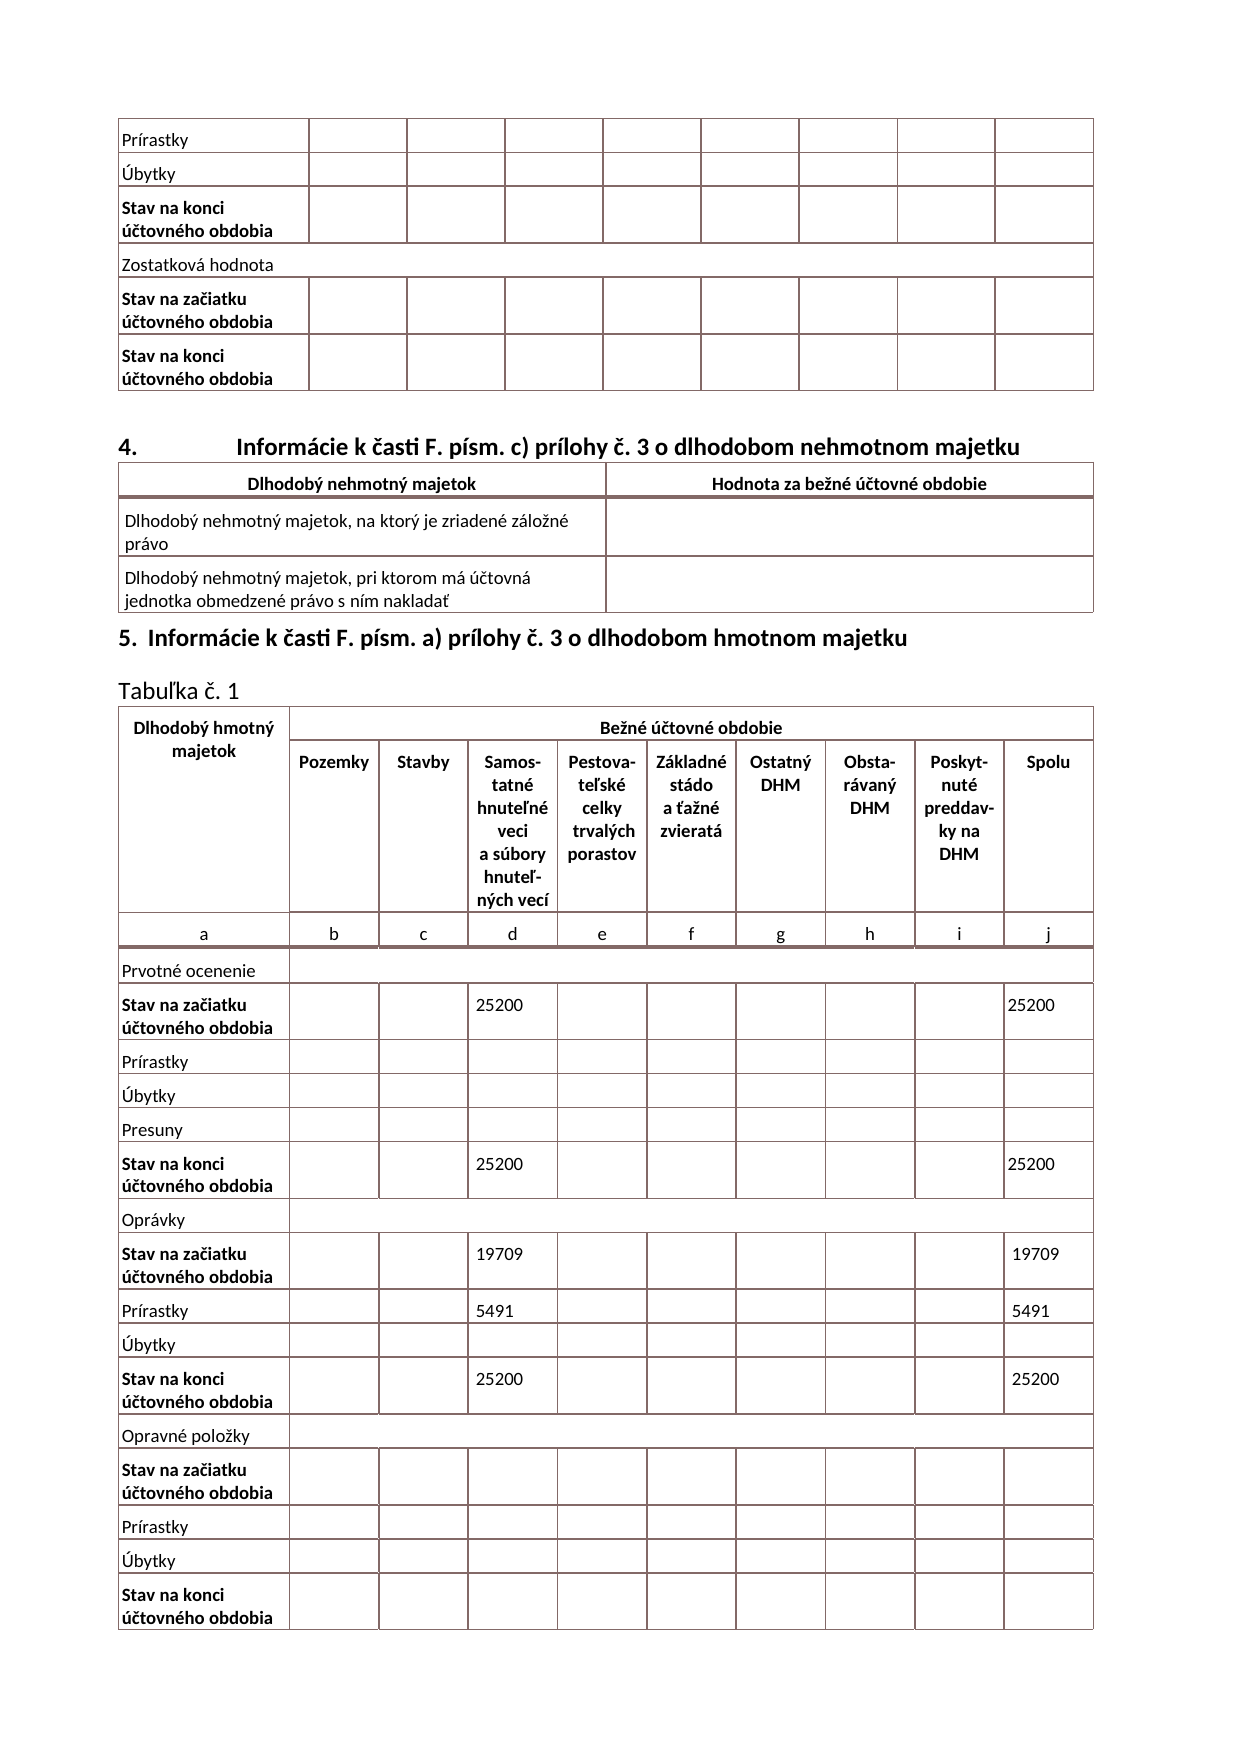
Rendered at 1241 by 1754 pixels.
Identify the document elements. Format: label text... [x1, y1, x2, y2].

table_cell [469, 1506, 557, 1538]
table_cell Prírastky [119, 1290, 289, 1322]
table_cell [506, 153, 602, 185]
table_cell [506, 278, 602, 333]
table_cell [800, 187, 897, 242]
table_cell Stav na konci účtovného obdobia [119, 1142, 289, 1198]
table_cell [379, 1199, 468, 1232]
table_cell [647, 949, 736, 982]
table_cell [737, 1506, 825, 1538]
table_cell d [469, 913, 557, 945]
table_cell [604, 119, 700, 152]
table_cell [1004, 1199, 1093, 1232]
table_cell i [916, 913, 1003, 945]
table_cell Úbytky [119, 1324, 289, 1356]
table_cell [648, 1142, 735, 1198]
table_cell Úbytky [119, 1540, 289, 1572]
table_cell 5491 [1005, 1290, 1093, 1322]
table_cell [996, 119, 1093, 152]
table_cell [290, 1506, 378, 1538]
table_cell [737, 1324, 825, 1356]
table_cell [290, 1040, 378, 1073]
table_header Bežné účtovné obdobie [290, 707, 1093, 739]
text 4. Informácie k časti F. písm. c) prílohy č. 3 o dlhodobom nehmotnom majetku [118, 401, 1122, 462]
table_cell [737, 1040, 825, 1073]
table_cell [290, 1108, 378, 1141]
table_cell [408, 153, 504, 185]
table_cell Základné stádo a ťažné zvieratá [648, 741, 735, 911]
table_cell Pozemky [290, 741, 378, 911]
table_cell Pestova- teľské celky trvalých porastov [558, 741, 646, 911]
table_cell [290, 1074, 378, 1107]
table_cell [1005, 1108, 1093, 1141]
table_cell [408, 335, 504, 390]
table_cell [702, 187, 798, 242]
table_cell [800, 335, 897, 390]
table_cell [898, 153, 994, 185]
table_cell [1005, 1449, 1093, 1504]
table_cell 5491 [469, 1290, 557, 1322]
table_cell [898, 278, 994, 333]
table_cell b [290, 913, 378, 945]
table_cell [916, 984, 1003, 1039]
table_cell [380, 1506, 467, 1538]
table_cell [469, 1540, 557, 1572]
table_cell [558, 1074, 646, 1107]
table_cell [825, 1415, 914, 1447]
table_cell [1005, 1040, 1093, 1073]
table_cell 25200 [1005, 1142, 1093, 1198]
table_cell Stav na konci účtovného obdobia [119, 1574, 289, 1629]
table_cell Poskyt- nuté preddav- ky na DHM [916, 741, 1003, 911]
table_cell Stav na začiatku účtovného obdobia [119, 984, 289, 1039]
table_cell [469, 1574, 557, 1629]
table_cell 25200 [469, 1142, 557, 1198]
table_cell [469, 1108, 557, 1141]
table_cell [737, 1233, 825, 1288]
table_cell [826, 1040, 914, 1073]
table_cell Stav na konci účtovného obdobia [119, 187, 308, 242]
table_cell [379, 949, 468, 982]
table_cell [1005, 1074, 1093, 1107]
table_cell [648, 1324, 735, 1356]
table_cell [380, 1233, 467, 1288]
table_cell [380, 1290, 467, 1322]
table_cell [1004, 1415, 1093, 1447]
table_cell [1004, 949, 1093, 982]
table_cell Úbytky [119, 153, 308, 185]
table_cell [648, 1506, 735, 1538]
table_cell [558, 1108, 646, 1141]
table_cell Stav na začiatku účtovného obdobia [119, 1449, 289, 1504]
table_cell [469, 1449, 557, 1504]
table_cell [737, 1074, 825, 1107]
table_cell Stav na konci účtovného obdobia [119, 1358, 289, 1413]
table_cell [607, 557, 1093, 612]
table_cell [1005, 1574, 1093, 1629]
table_cell [469, 1040, 557, 1073]
table_cell [604, 187, 700, 242]
table_cell [826, 1506, 914, 1538]
table_cell [380, 1358, 467, 1413]
table_cell [800, 119, 897, 152]
table_cell [826, 1358, 914, 1413]
table_cell [310, 187, 406, 242]
table_cell [310, 119, 406, 152]
table_cell [648, 1358, 735, 1413]
table_cell [408, 187, 504, 242]
table_cell [557, 1415, 647, 1447]
table_cell [736, 949, 825, 982]
table_cell g [737, 913, 825, 945]
table_cell Stavby [380, 741, 467, 911]
table_cell [557, 1199, 647, 1232]
table_cell [290, 1142, 378, 1198]
table_cell Opravné položky [119, 1415, 289, 1447]
table_cell [380, 1074, 467, 1107]
table_cell Prvotné ocenenie [119, 949, 289, 982]
table_cell [916, 1540, 1003, 1572]
table_cell [825, 949, 914, 982]
table_cell [379, 1415, 468, 1447]
table_cell [736, 1199, 825, 1232]
table_cell 25200 [1005, 1358, 1093, 1413]
table_cell [648, 1233, 735, 1288]
table_cell [558, 1449, 646, 1504]
table_cell [800, 278, 897, 333]
table_cell [468, 949, 557, 982]
table_cell [290, 1540, 378, 1572]
table_cell [290, 1415, 378, 1447]
table_cell [702, 278, 798, 333]
table_cell [737, 1358, 825, 1413]
table_cell [1005, 1324, 1093, 1356]
table_cell [996, 187, 1093, 242]
table_cell [1005, 1540, 1093, 1572]
table_cell [469, 1074, 557, 1107]
table_cell [380, 1108, 467, 1141]
table_cell 25200 [469, 1358, 557, 1413]
table_cell [558, 1290, 646, 1322]
table_cell [996, 153, 1093, 185]
table_cell Stav na začiatku účtovného obdobia [119, 278, 308, 333]
table_cell [916, 1358, 1003, 1413]
table_cell [826, 984, 914, 1039]
table_cell [380, 1040, 467, 1073]
table_cell [916, 1233, 1003, 1288]
table_cell [648, 1574, 735, 1629]
table_cell [995, 244, 1093, 276]
table_cell [380, 1574, 467, 1629]
table_cell [380, 1449, 467, 1504]
table_cell [290, 1358, 378, 1413]
table_cell [736, 1415, 825, 1447]
table_cell [826, 1233, 914, 1288]
table_cell 25200 [1005, 984, 1093, 1039]
table_cell [702, 153, 798, 185]
table_cell [916, 1290, 1003, 1322]
table_cell [648, 984, 735, 1039]
table_cell [800, 153, 897, 185]
table_cell Prírastky [119, 1040, 289, 1073]
table_cell [898, 335, 994, 390]
table_cell [898, 119, 994, 152]
table_cell h [826, 913, 914, 945]
table_cell [310, 278, 406, 333]
table_cell [826, 1540, 914, 1572]
table_cell [647, 1415, 736, 1447]
table_cell [607, 499, 1093, 555]
table_cell [996, 278, 1093, 333]
table_cell [310, 153, 406, 185]
table_cell [290, 1199, 378, 1232]
table_cell [826, 1142, 914, 1198]
table_cell [647, 1199, 736, 1232]
table_cell [825, 1199, 914, 1232]
table_header Dlhodobý nehmotný majetok [119, 463, 605, 495]
table_cell [558, 1142, 646, 1198]
table_cell [558, 1540, 646, 1572]
table_cell Zostatková hodnota [119, 244, 995, 276]
table_cell [290, 1449, 378, 1504]
table_cell [380, 1324, 467, 1356]
table_cell [898, 187, 994, 242]
table_cell [469, 1324, 557, 1356]
table_cell [737, 1142, 825, 1198]
table_cell Samos- tatné hnuteľné veci a súbory hnuteľ- ných vecí [469, 741, 557, 911]
table_cell [290, 949, 378, 982]
table_cell [604, 278, 700, 333]
table_cell [915, 1199, 1004, 1232]
table_cell [558, 984, 646, 1039]
table_cell [996, 335, 1093, 390]
table_cell [604, 335, 700, 390]
table_cell Stav na začiatku účtovného obdobia [119, 1233, 289, 1288]
table_cell [558, 1040, 646, 1073]
table_cell [604, 153, 700, 185]
table_cell [380, 1540, 467, 1572]
table_cell Stav na konci účtovného obdobia [119, 335, 308, 390]
table_cell e [558, 913, 646, 945]
table_cell [506, 187, 602, 242]
table_cell [915, 1415, 1004, 1447]
table_header Dlhodobý hmotný majetok [119, 707, 289, 911]
table_cell [290, 984, 378, 1039]
table_header Hodnota za bežné účtovné obdobie [607, 463, 1093, 495]
table_cell [826, 1290, 914, 1322]
table_cell Dlhodobý nehmotný majetok, na ktorý je zriadené záložné právo [119, 499, 605, 555]
table_cell [408, 278, 504, 333]
table_cell Presuny [119, 1108, 289, 1141]
table_cell [916, 1108, 1003, 1141]
table_cell [916, 1142, 1003, 1198]
table_cell c [380, 913, 467, 945]
table_cell Dlhodobý nehmotný majetok, pri ktorom má účtovná jednotka obmedzené právo s ním nakladať [119, 557, 605, 612]
table_cell [916, 1506, 1003, 1538]
table_cell [290, 1290, 378, 1322]
table_cell [648, 1040, 735, 1073]
table_cell [702, 335, 798, 390]
table_cell [558, 1574, 646, 1629]
table_cell [826, 1108, 914, 1141]
table_cell 19709 [1005, 1233, 1093, 1288]
table_cell [558, 1233, 646, 1288]
text Tabuľka č. 1 [118, 676, 1122, 706]
table_cell [648, 1074, 735, 1107]
table_cell j [1005, 913, 1093, 945]
table_cell [468, 1415, 557, 1447]
table_cell [506, 119, 602, 152]
table_cell Oprávky [119, 1199, 289, 1232]
table_cell [916, 1074, 1003, 1107]
table_cell [826, 1574, 914, 1629]
table_cell [737, 1574, 825, 1629]
table_cell Úbytky [119, 1074, 289, 1107]
table_cell [1005, 1506, 1093, 1538]
table_cell [558, 1324, 646, 1356]
table_cell 19709 [469, 1233, 557, 1288]
table_cell [916, 1574, 1003, 1629]
table_cell Prírastky [119, 1506, 289, 1538]
table_cell [916, 1040, 1003, 1073]
table_cell [290, 1324, 378, 1356]
table_cell [826, 1449, 914, 1504]
table_cell 25200 [469, 984, 557, 1039]
table_cell [558, 1358, 646, 1413]
table_cell [737, 1108, 825, 1141]
table_cell [557, 949, 647, 982]
table_cell [408, 119, 504, 152]
table_cell [648, 1540, 735, 1572]
table_cell f [648, 913, 735, 945]
table_cell [737, 1540, 825, 1572]
table_cell [290, 1233, 378, 1288]
table_cell [506, 335, 602, 390]
table_cell [310, 335, 406, 390]
table_cell [290, 1574, 378, 1629]
table_cell [648, 1449, 735, 1504]
text 5. Informácie k časti F. písm. a) prílohy č. 3 o dlhodobom hmotnom majetku [118, 622, 1122, 653]
table_cell [826, 1074, 914, 1107]
table_cell [648, 1108, 735, 1141]
table_cell [380, 984, 467, 1039]
table_cell [558, 1506, 646, 1538]
table_cell [916, 1324, 1003, 1356]
table_cell [737, 1449, 825, 1504]
table_cell [737, 984, 825, 1039]
table_cell [737, 1290, 825, 1322]
table_cell Spolu [1005, 741, 1093, 911]
table_cell [702, 119, 798, 152]
table_cell [826, 1324, 914, 1356]
table_cell [380, 1142, 467, 1198]
table_cell [648, 1290, 735, 1322]
table_cell [468, 1199, 557, 1232]
table_cell a [119, 913, 289, 945]
table_cell [916, 1449, 1003, 1504]
table_cell [915, 949, 1004, 982]
table_cell Ostatný DHM [737, 741, 825, 911]
table_cell Prírastky [119, 119, 308, 152]
table_cell Obsta- rávaný DHM [826, 741, 914, 911]
